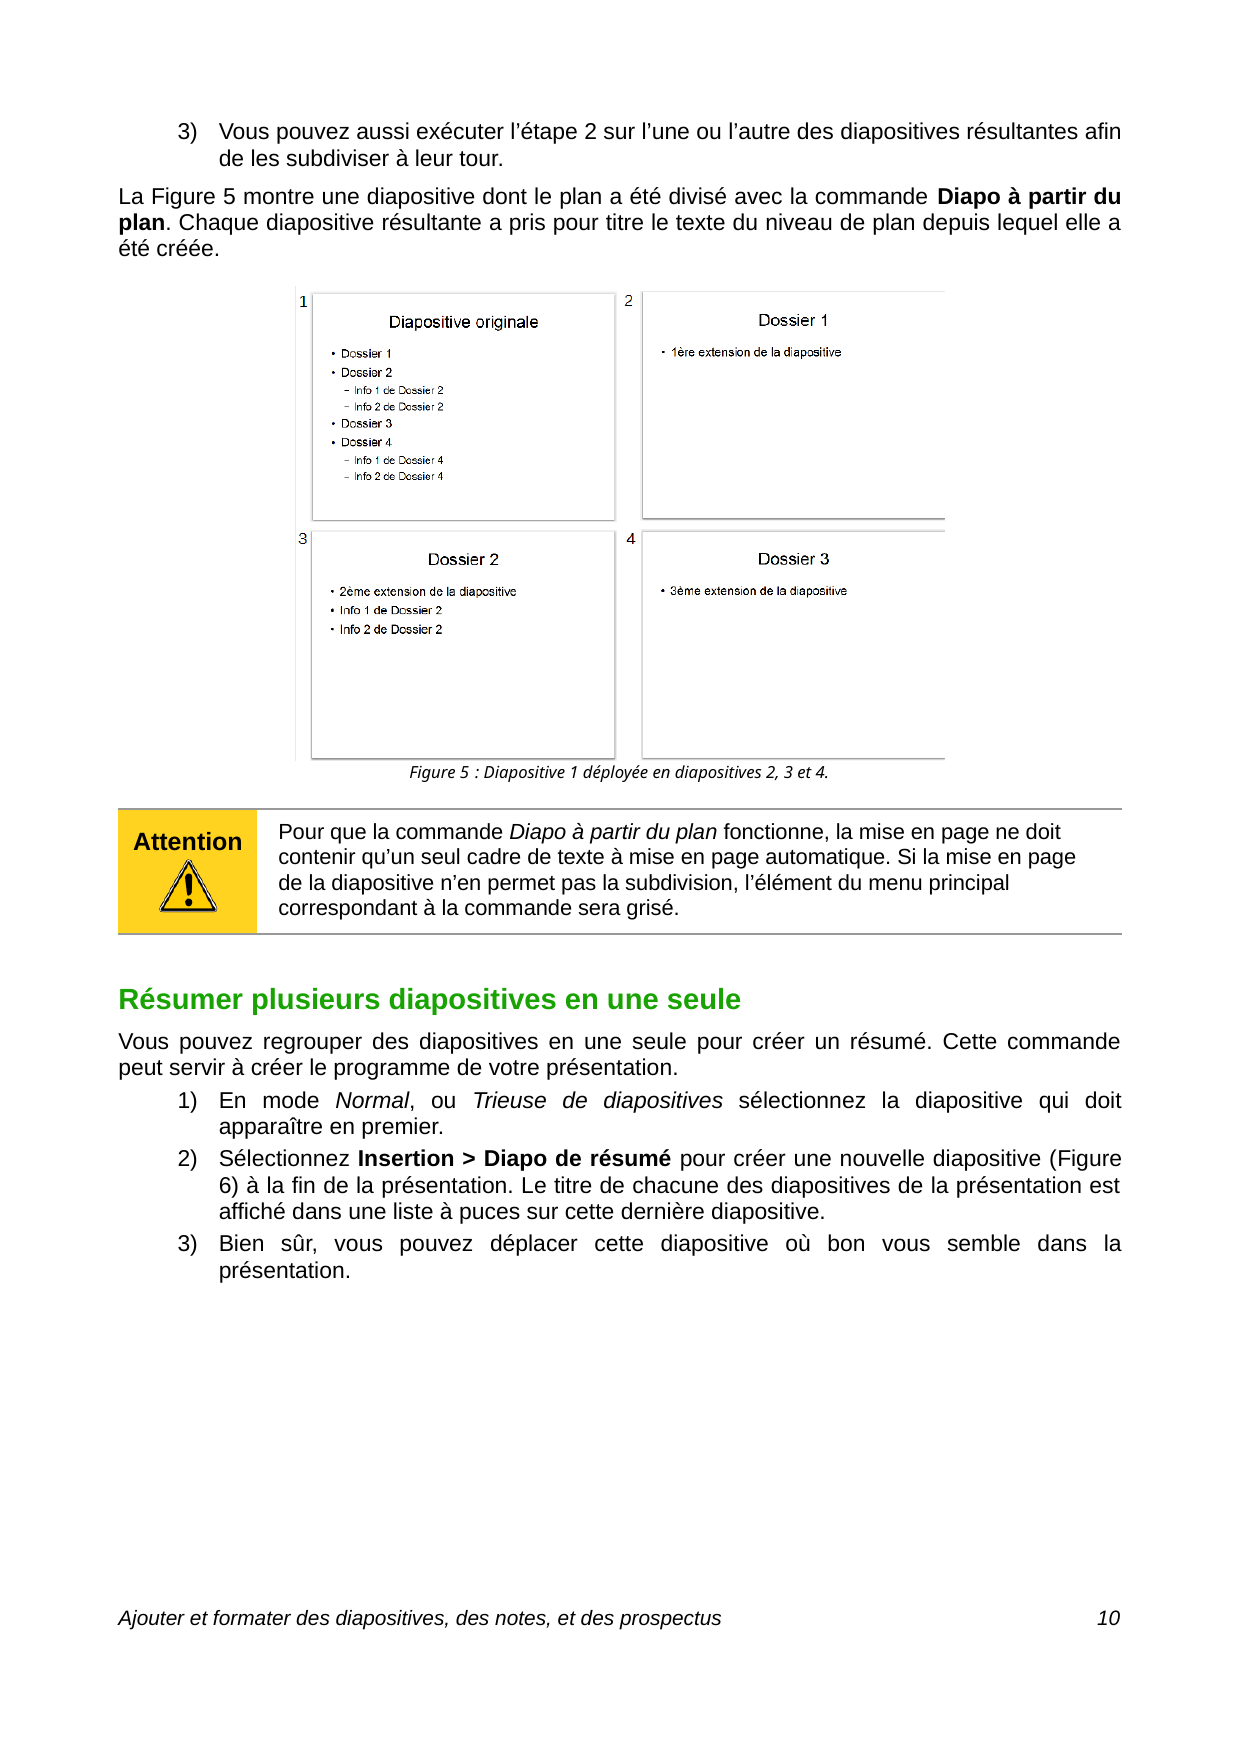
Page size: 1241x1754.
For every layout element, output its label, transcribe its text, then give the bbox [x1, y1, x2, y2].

picture [155, 856, 220, 916]
table_header Attention [118, 810, 257, 933]
list En mode Normal, ou Trieuse de diapositives sélectionnez la diapositive qui doit apparaître en premier. [177, 1087, 1122, 1139]
list Vous pouvez aussi exécuter l’étape 2 sur l’une ou l’autre des diapositives résultantes afin de les subdiviser à leur tour. [177, 118, 1122, 171]
subtitle Vous pouvez regrouper des diapositives en une seule pour créer un résumé. Cette commande peut servir à créer le programme de votre présentation. [118, 1028, 1122, 1081]
list Bien sûr, vous pouvez déplacer cette diapositive où bon vous semble dans la présentation. [177, 1230, 1122, 1283]
text La Figure 5 montre une diapositive dont le plan a été divisé avec la commande Diapo à partir du plan. Chaque diapositive résultante a pris pour titre le texte du niveau de plan depuis lequel elle a été créée. [118, 183, 1122, 262]
list Sélectionnez Insertion > Diapo de résumé pour créer une nouvelle diapositive (Figure 6) à la fin de la présentation. Le titre de chacune des diapositives de la présentation est affiché dans une liste à puces sur cette dernière diapositive. [177, 1145, 1122, 1224]
table_header Pour que la commande Diapo à partir du plan fonctionne, la mise en page ne doit contenir qu’un seul cadre de texte à mise en page automatique. Si la mise en page de la diapositive n’en permet pas la subdivision, l’élément du menu principal correspondant à la commande sera grisé. [258, 810, 1122, 933]
picture [295, 286, 945, 761]
text Figure 5 : Diapositive 1 déployée en diapositives 2, 3 et 4. [295, 761, 945, 783]
subtitle Résumer plusieurs diapositives en une seule [118, 982, 1122, 1016]
